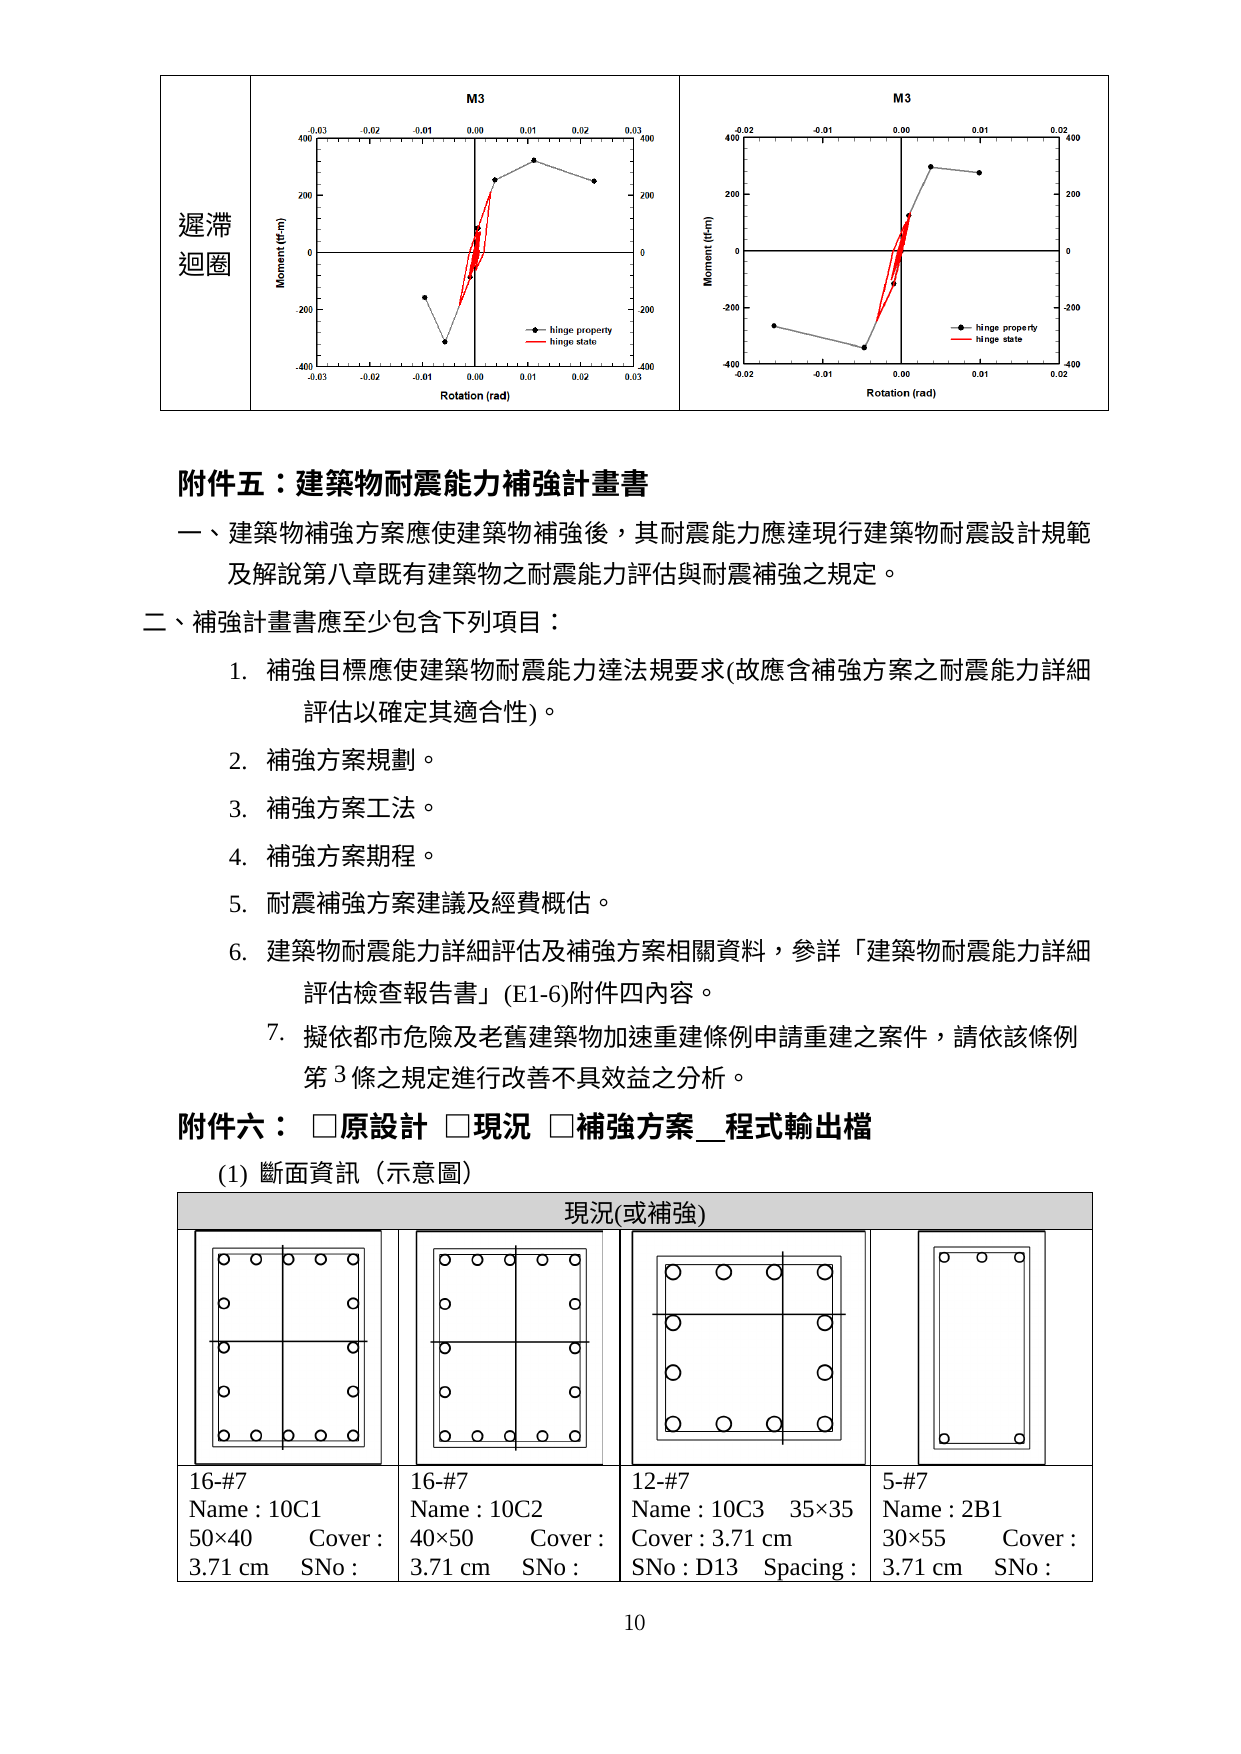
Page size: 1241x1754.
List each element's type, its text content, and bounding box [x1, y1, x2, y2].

table_cell [621, 1230, 631, 1465]
table_cell 16-#7 Name : 10C1 50×40 Cover : 3.71 cm SNo : [178, 1466, 398, 1581]
text 附件六： □原設計 □現況 □補強方案 程式輸出檔 [177, 1100, 1092, 1146]
table_cell [871, 1230, 917, 1465]
list 耐震補強方案建議及經費概估。 [229, 879, 1092, 921]
table_cell 5-#7 Name : 2B1 30×55 Cover : 3.71 cm SNo : [871, 1466, 1092, 1581]
table_cell [399, 1230, 415, 1465]
table_cell [178, 1230, 194, 1465]
list 建築物耐震能力詳細評估及補強方案相關資料，參詳「建築物耐震能力詳細評估檢查報告書」(E1-6)附件四內容。 [229, 927, 1092, 1011]
table_cell [251, 76, 261, 410]
list 補強目標應使建築物耐震能力達法規要求(故應含補強方案之耐震能力詳細評估以確定其適合性)。 [229, 646, 1092, 729]
table_header 現況(或補強) [178, 1193, 1092, 1229]
text 附件五：建築物耐震能力補強計畫書 [177, 457, 1092, 502]
table_cell 遲滯迴圈 [161, 76, 250, 410]
list 補強方案規劃。 [229, 736, 1092, 777]
table_cell [603, 1230, 619, 1465]
table_cell 12-#7 Name : 10C3 35×35 Cover : 3.71 cm SNo : D13 Spacing : [621, 1466, 870, 1581]
text 一、建築物補強方案應使建築物補強後，其耐震能力應達現行建築物耐震設計規範及解說第八章既有建築物之耐震能力評估與耐震補強之規定。 [177, 509, 1092, 592]
table_cell [680, 76, 1108, 410]
list 斷面資訊（示意圖） [218, 1146, 1092, 1192]
list 補強方案期程。 [229, 832, 1092, 873]
table_cell [668, 76, 679, 410]
table_cell [382, 1230, 398, 1465]
text 二、補強計畫書應至少包含下列項目： [142, 598, 1092, 640]
table_cell [866, 1230, 870, 1465]
table_cell [1046, 1230, 1092, 1465]
list 擬依都市危險及老舊建築物加速重建條例申請重建之案件，請依該條例笫3條之規定進行改善不具效益之分析。 [266, 1017, 1092, 1100]
list 補強方案工法。 [229, 784, 1092, 825]
table_cell 16-#7 Name : 10C2 40×50 Cover : 3.71 cm SNo : [399, 1466, 619, 1581]
